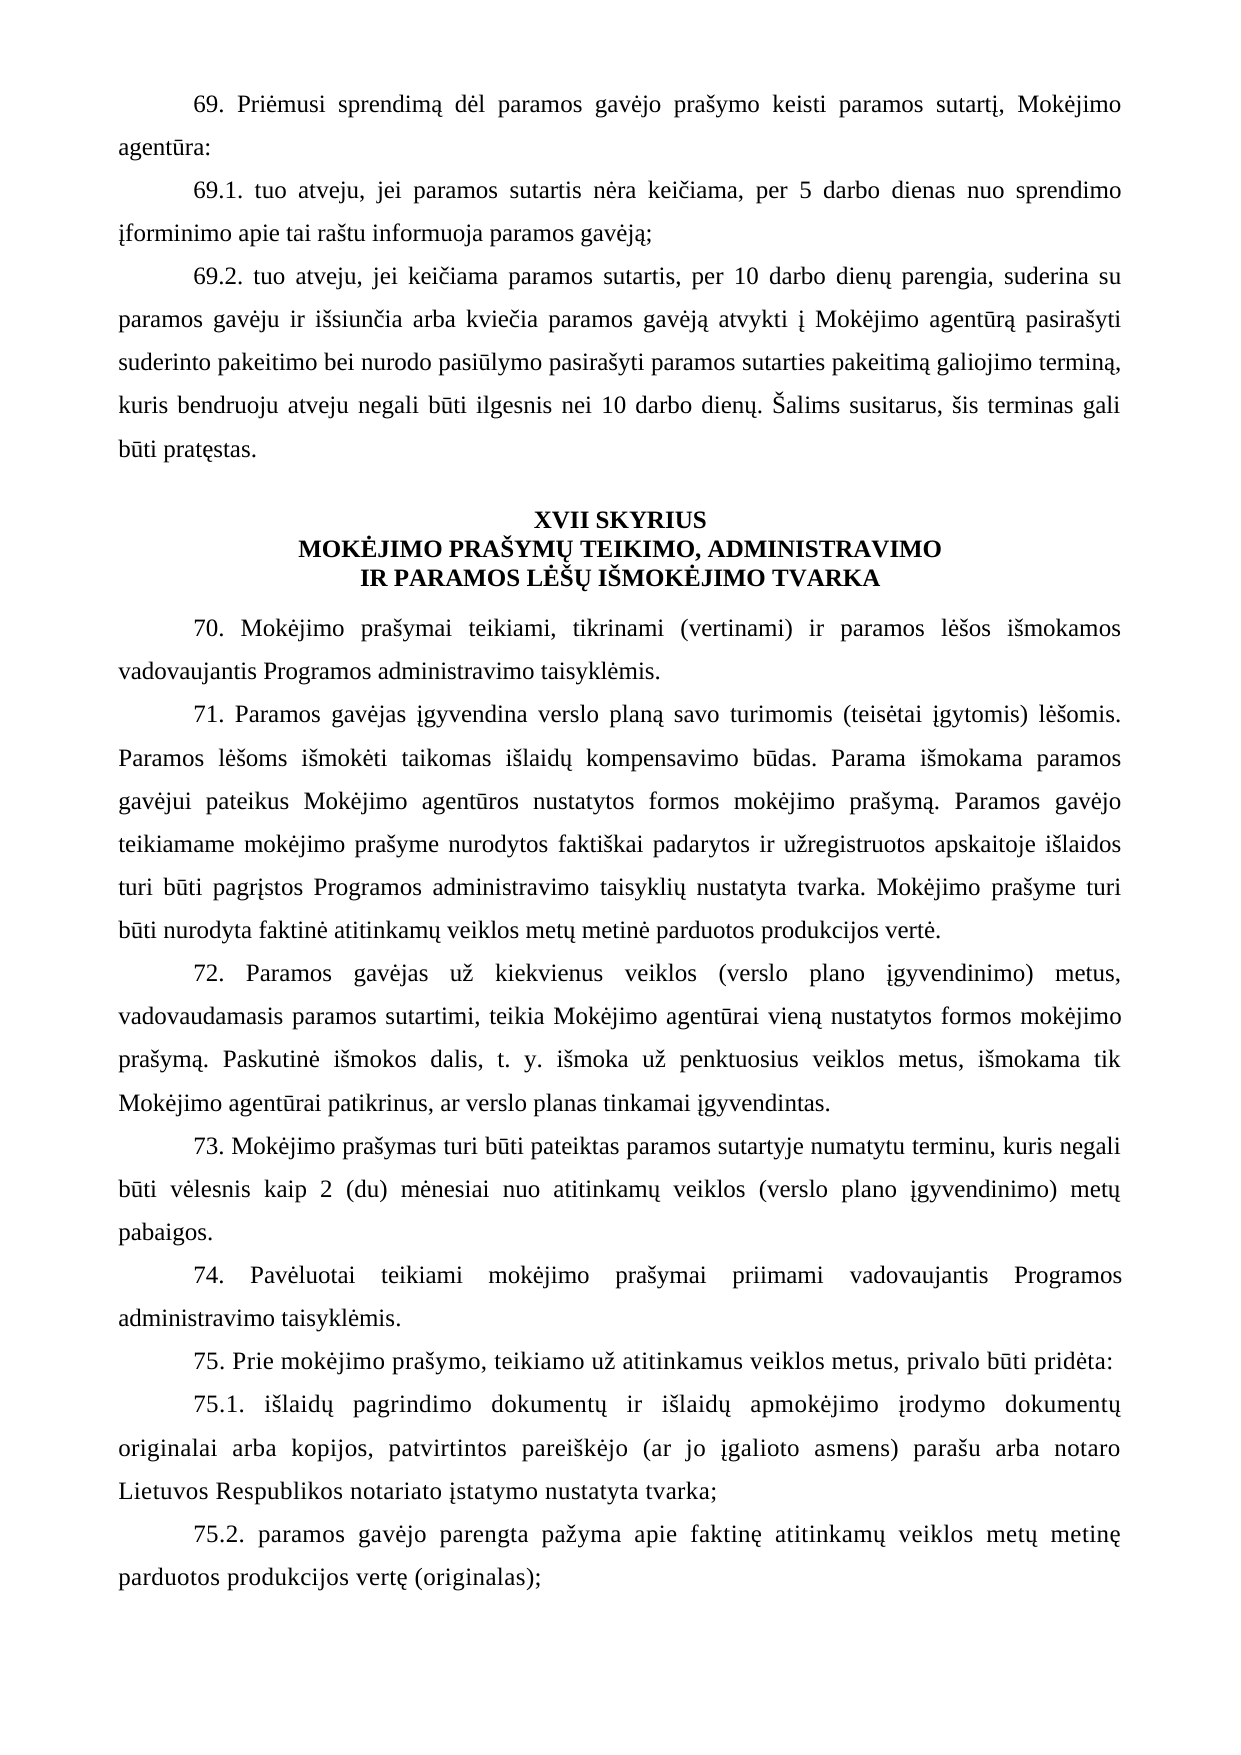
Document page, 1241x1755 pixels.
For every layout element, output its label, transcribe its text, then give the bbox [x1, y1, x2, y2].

text 74. Pavėluotai teikiami mokėjimo prašymai priimami vadovaujantis Programos administravimo taisyklėmis. [118, 1260, 1122, 1332]
text 69. Priėmusi sprendimą dėl paramos gavėjo prašymo keisti paramos sutartį, Mokėjimo agentūra: [118, 89, 1122, 161]
text XVII SKYRIUS [118, 506, 1122, 534]
text 75.1. išlaidų pagrindimo dokumentų ir išlaidų apmokėjimo įrodymo dokumentų originalai arba kopijos, patvirtintos pareiškėjo (ar jo įgalioto asmens) parašu arba notaro Lietuvos Respublikos notariato įstatymo nustatyta tvarka; [118, 1389, 1122, 1504]
text MOKĖJIMO PRAŠYMŲ TEIKIMO, ADMINISTRAVIMO [118, 534, 1122, 563]
text 72. Paramos gavėjas už kiekvienus veiklos (verslo plano įgyvendinimo) metus, vadovaudamasis paramos sutartimi, teikia Mokėjimo agentūrai vieną nustatytos formos mokėjimo prašymą. Paskutinė išmokos dalis, t. y. išmoka už penktuosius veiklos metus, išmokama tik Mokėjimo agentūrai patikrinus, ar verslo planas tinkamai įgyvendintas. [118, 958, 1122, 1116]
text 75. Prie mokėjimo prašymo, teikiamo už atitinkamus veiklos metus, privalo būti pridėta: [118, 1346, 1122, 1375]
text 69.2. tuo atveju, jei keičiama paramos sutartis, per 10 darbo dienų parengia, suderina su paramos gavėju ir išsiunčia arba kviečia paramos gavėją atvykti į Mokėjimo agentūrą pasirašyti suderinto pakeitimo bei nurodo pasiūlymo pasirašyti paramos sutarties pakeitimą galiojimo terminą, kuris bendruoju atveju negali būti ilgesnis nei 10 darbo dienų. Šalims susitarus, šis terminas gali būti pratęstas. [118, 261, 1122, 462]
text 70. Mokėjimo prašymai teikiami, tikrinami (vertinami) ir paramos lėšos išmokamos vadovaujantis Programos administravimo taisyklėmis. [118, 613, 1122, 685]
text 75.2. paramos gavėjo parengta pažyma apie faktinę atitinkamų veiklos metų metinę parduotos produkcijos vertę (originalas); [118, 1519, 1122, 1591]
text 73. Mokėjimo prašymas turi būti pateiktas paramos sutartyje numatytu terminu, kuris negali būti vėlesnis kaip 2 (du) mėnesiai nuo atitinkamų veiklos (verslo plano įgyvendinimo) metų pabaigos. [118, 1131, 1122, 1246]
text IR PARAMOS LĖŠŲ IŠMOKĖJIMO TVARKA [118, 563, 1122, 592]
text 71. Paramos gavėjas įgyvendina verslo planą savo turimomis (teisėtai įgytomis) lėšomis. Paramos lėšoms išmokėti taikomas išlaidų kompensavimo būdas. Parama išmokama paramos gavėjui pateikus Mokėjimo agentūros nustatytos formos mokėjimo prašymą. Paramos gavėjo teikiamame mokėjimo prašyme nurodytos faktiškai padarytos ir užregistruotos apskaitoje išlaidos turi būti pagrįstos Programos administravimo taisyklių nustatyta tvarka. Mokėjimo prašyme turi būti nurodyta faktinė atitinkamų veiklos metų metinė parduotos produkcijos vertė. [118, 699, 1122, 944]
text 69.1. tuo atveju, jei paramos sutartis nėra keičiama, per 5 darbo dienas nuo sprendimo įforminimo apie tai raštu informuoja paramos gavėją; [118, 175, 1122, 247]
